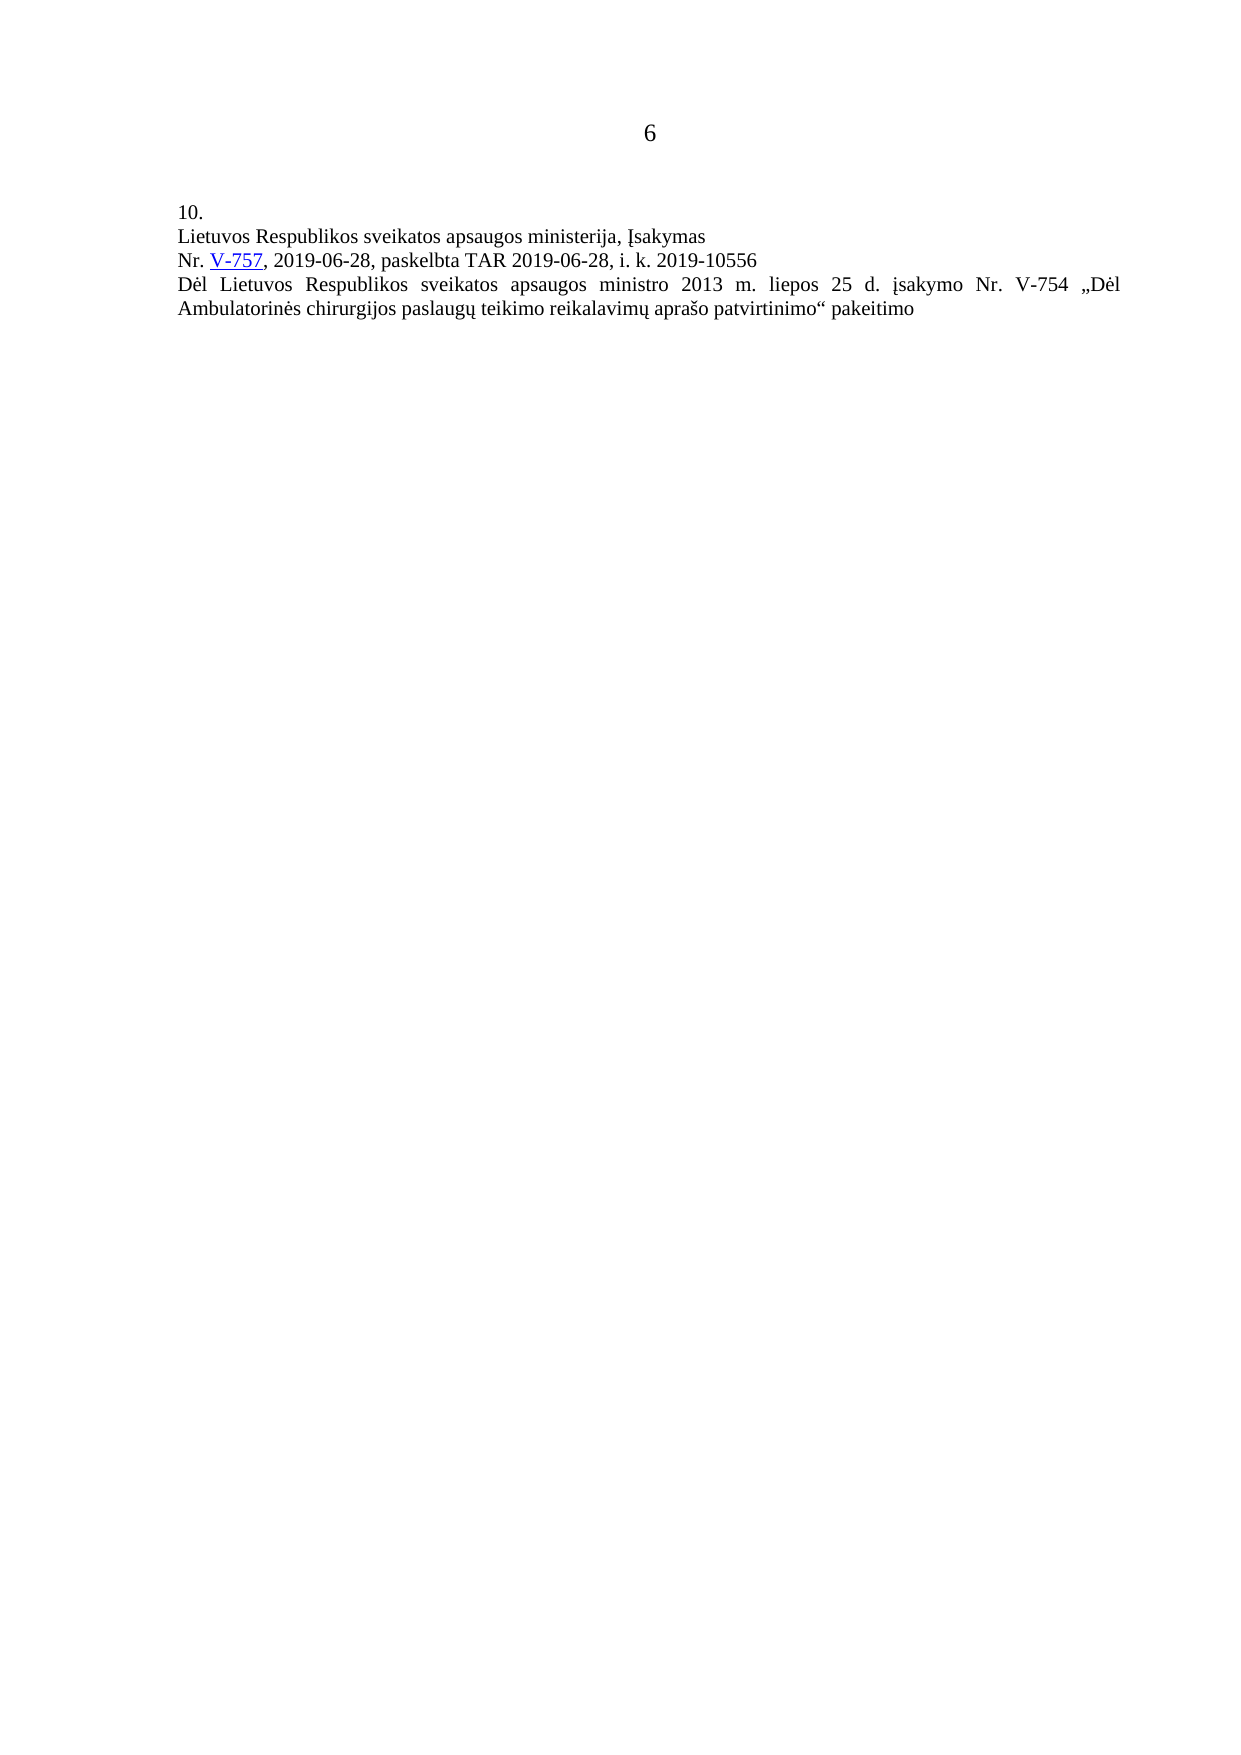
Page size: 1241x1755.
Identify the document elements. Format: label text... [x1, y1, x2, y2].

text Lietuvos Respublikos sveikatos apsaugos ministerija, Įsakymas [177, 224, 1122, 248]
text Dėl Lietuvos Respublikos sveikatos apsaugos ministro 2013 m. liepos 25 d. įsakymo Nr. V-754 „Dėl Ambulatorinės chirurgijos paslaugų teikimo reikalavimų aprašo patvirtinimo“ pakeitimo [177, 272, 1122, 320]
text Nr. V-757, 2019-06-28, paskelbta TAR 2019-06-28, i. k. 2019-10556 [177, 248, 1122, 272]
text 10. [177, 200, 1122, 224]
